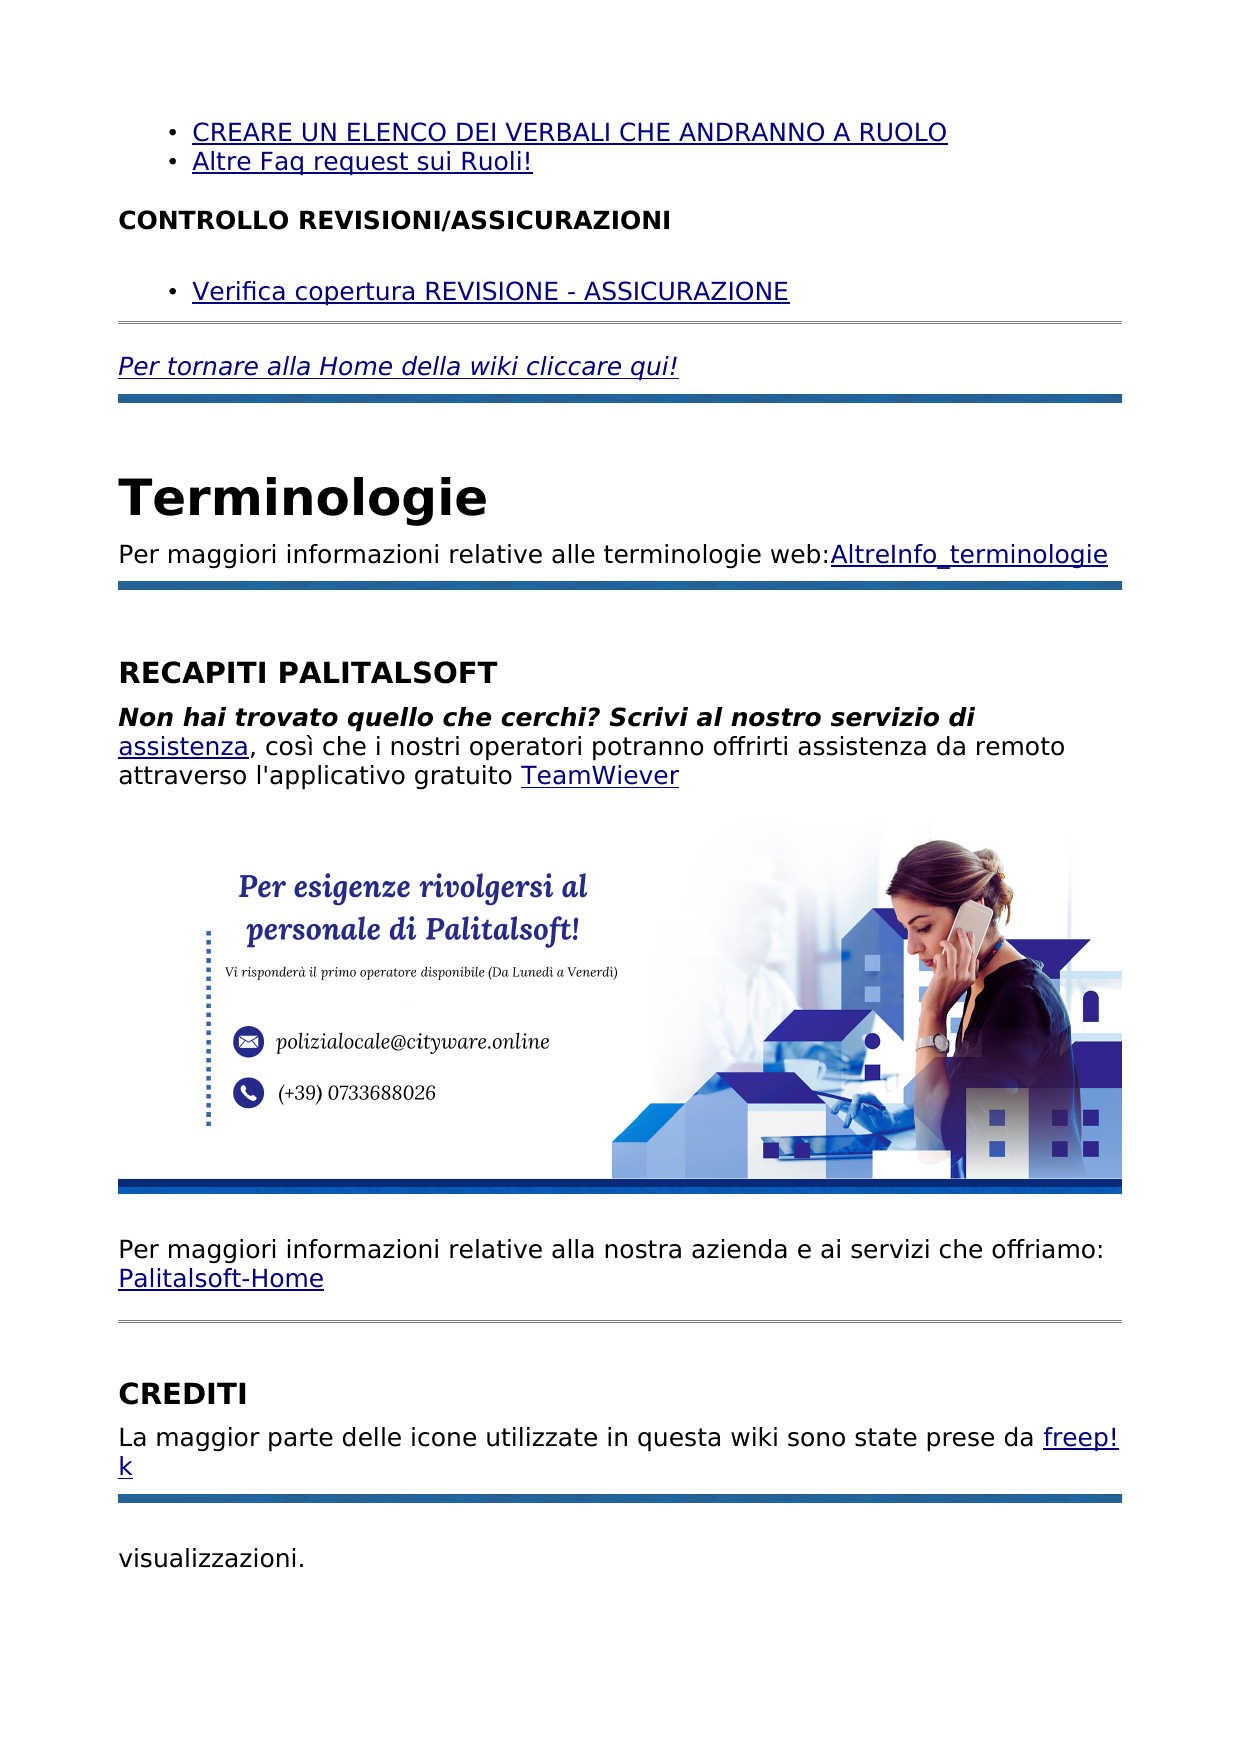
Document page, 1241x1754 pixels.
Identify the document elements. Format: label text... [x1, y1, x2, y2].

subtitle CREDITI [118, 1377, 1122, 1411]
text Per tornare alla Home della wiki cliccare qui! [118, 353, 1122, 382]
text Non hai trovato quello che cerchi? Scrivi al nostro servizio di assistenza, così che i nostri operatori potranno offrirti assistenza da remoto attraverso l'applicativo gratuito TeamWiever [118, 703, 1122, 791]
picture [118, 1494, 1123, 1503]
list Verifica copertura REVISIONE - ASSICURAZIONE [177, 277, 1122, 306]
picture [118, 394, 1123, 403]
picture [118, 581, 1123, 590]
text La maggior parte delle icone utilizzate in questa wiki sono state prese da freep!k [118, 1423, 1122, 1482]
text CONTROLLO REVISIONI/ASSICURAZIONI [118, 206, 1122, 235]
text Per maggiori informazioni relative alla nostra azienda e ai servizi che offriamo: Palitalsoft-Home [118, 1235, 1122, 1293]
text visualizzazioni. [118, 1544, 1122, 1573]
picture [118, 803, 1123, 1194]
subtitle RECAPITI PALITALSOFT [118, 657, 1122, 691]
list Altre Faq request sui Ruoli! [177, 147, 1122, 176]
subtitle Terminologie [118, 469, 1122, 527]
text Per maggiori informazioni relative alle terminologie web:AltreInfo_terminologie [118, 540, 1122, 569]
list CREARE UN ELENCO DEI VERBALI CHE ANDRANNO A RUOLO [177, 118, 1122, 147]
